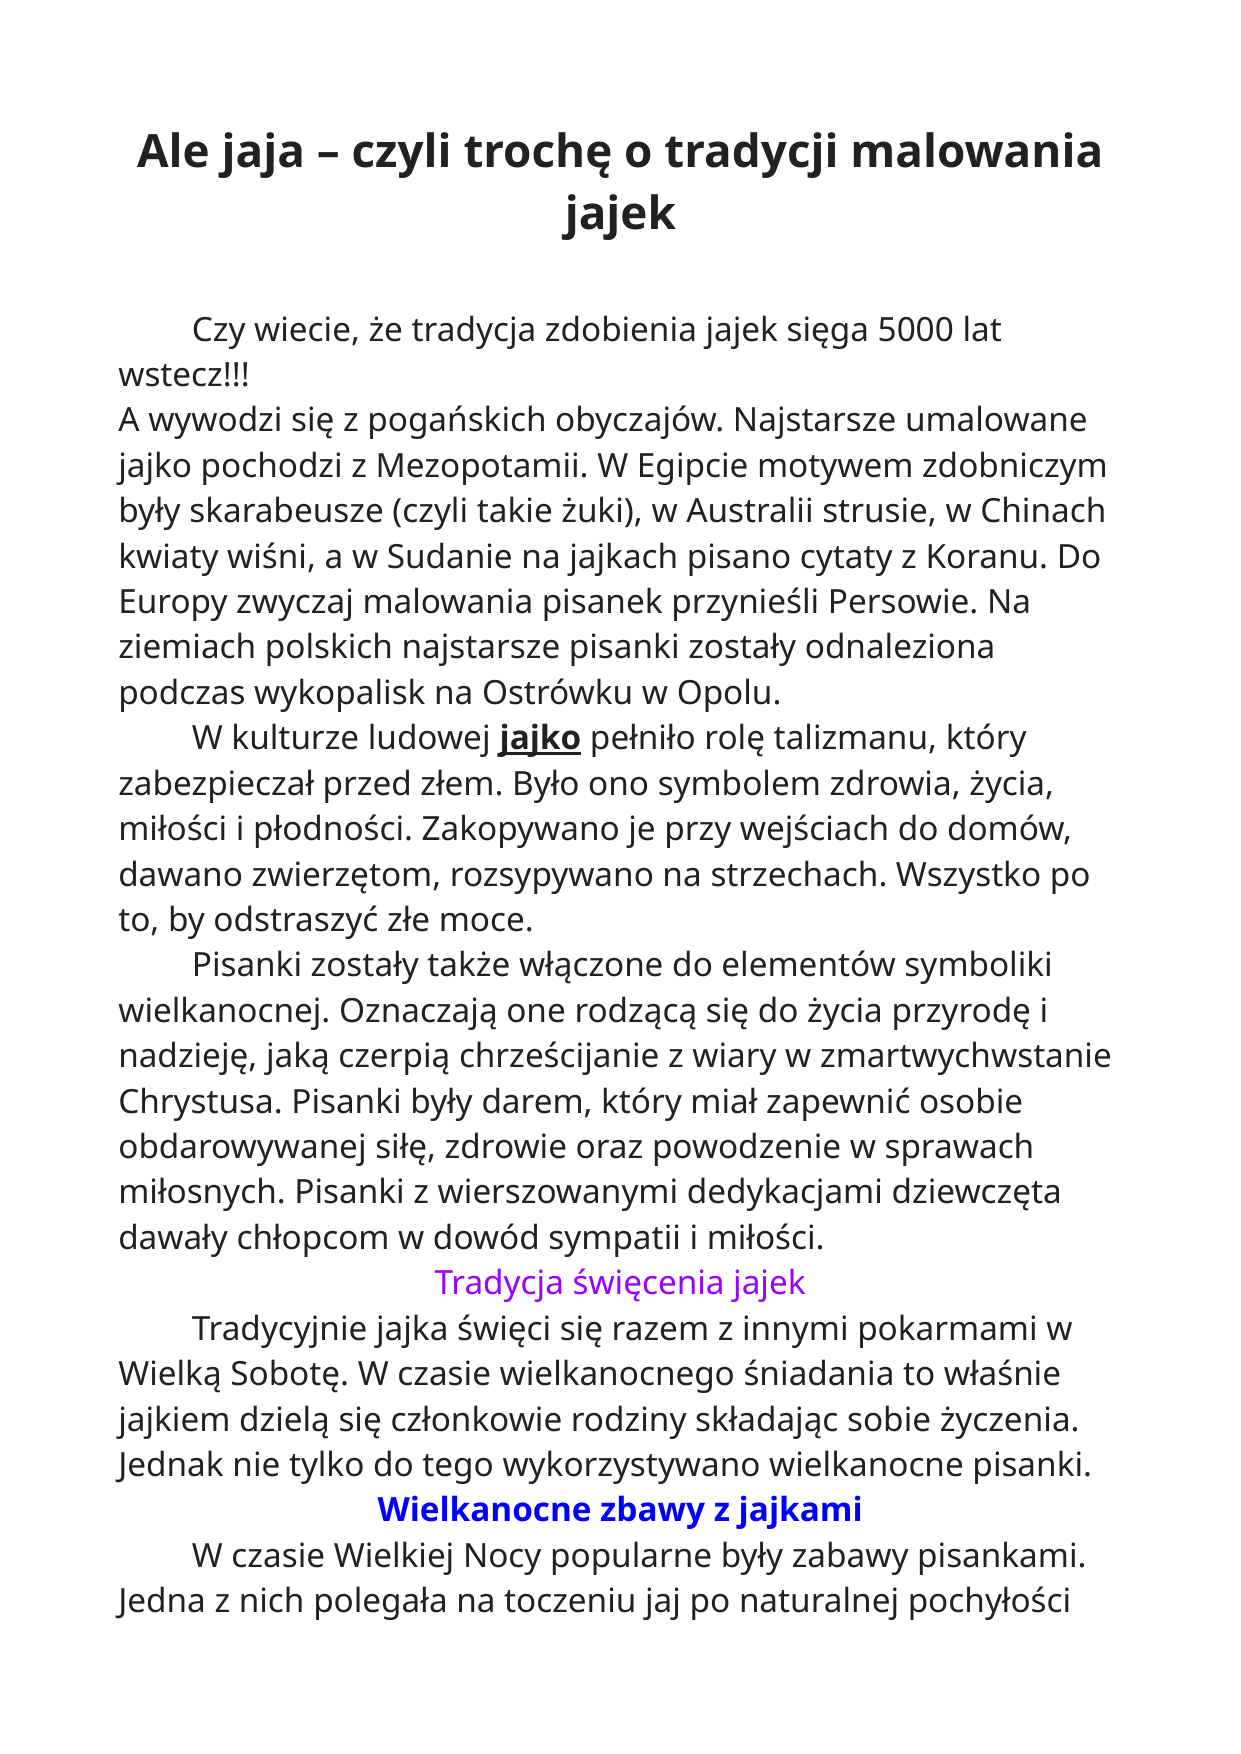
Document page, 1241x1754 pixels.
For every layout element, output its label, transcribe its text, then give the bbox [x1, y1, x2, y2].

text Tradycyjnie jajka święci się razem z innymi pokarmami w Wielką Sobotę. W czasie wielkanocnego śniadania to właśnie jajkiem dzielą się członkowie rodziny składając sobie życzenia. Jednak nie tylko do tego wykorzystywano wielkanocne pisanki. [118, 1304, 1122, 1486]
text Czy wiecie, że tradycja zdobienia jajek sięga 5000 lat wstecz!!! [118, 305, 1122, 396]
text Wielkanocne zbawy z jajkami [118, 1486, 1122, 1532]
text A wywodzi się z pogańskich obyczajów. Najstarsze umalowane jajko pochodzi z Mezopotamii. W Egipcie motywem zdobniczym były skarabeusze (czyli takie żuki), w Australii strusie, w Chinach kwiaty wiśni, a w Sudanie na jajkach pisano cytaty z Koranu. Do Europy zwyczaj malowania pisanek przynieśli Persowie. Na ziemiach polskich najstarsze pisanki zostały odnaleziona podczas wykopalisk na Ostrówku w Opolu. [118, 396, 1122, 714]
text W kulturze ludowej jajko pełniło rolę talizmanu, który zabezpieczał przed złem. Było ono symbolem zdrowia, życia, miłości i płodności. Zakopywano je przy wejściach do domów, dawano zwierzętom, rozsypywano na strzechach. Wszystko po to, by odstraszyć złe moce. [118, 714, 1122, 941]
text Pisanki zostały także włączone do elementów symboliki wielkanocnej. Oznaczają one rodzącą się do życia przyrodę i nadzieję, jaką czerpią chrześcijanie z wiary w zmartwychwstanie Chrystusa. Pisanki były darem, który miał zapewnić osobie obdarowywanej siłę, zdrowie oraz powodzenie w sprawach miłosnych. Pisanki z wierszowanymi dedykacjami dziewczęta dawały chłopcom w dowód sympatii i miłości. [118, 941, 1122, 1259]
text W czasie Wielkiej Nocy popularne były zabawy pisankami. Jedna z nich polegała na toczeniu jaj po naturalnej pochyłości [118, 1532, 1122, 1622]
text Tradycja święcenia jajek [118, 1259, 1122, 1304]
text Ale jaja – czyli trochę o tradycji malowania jajek [118, 118, 1122, 243]
